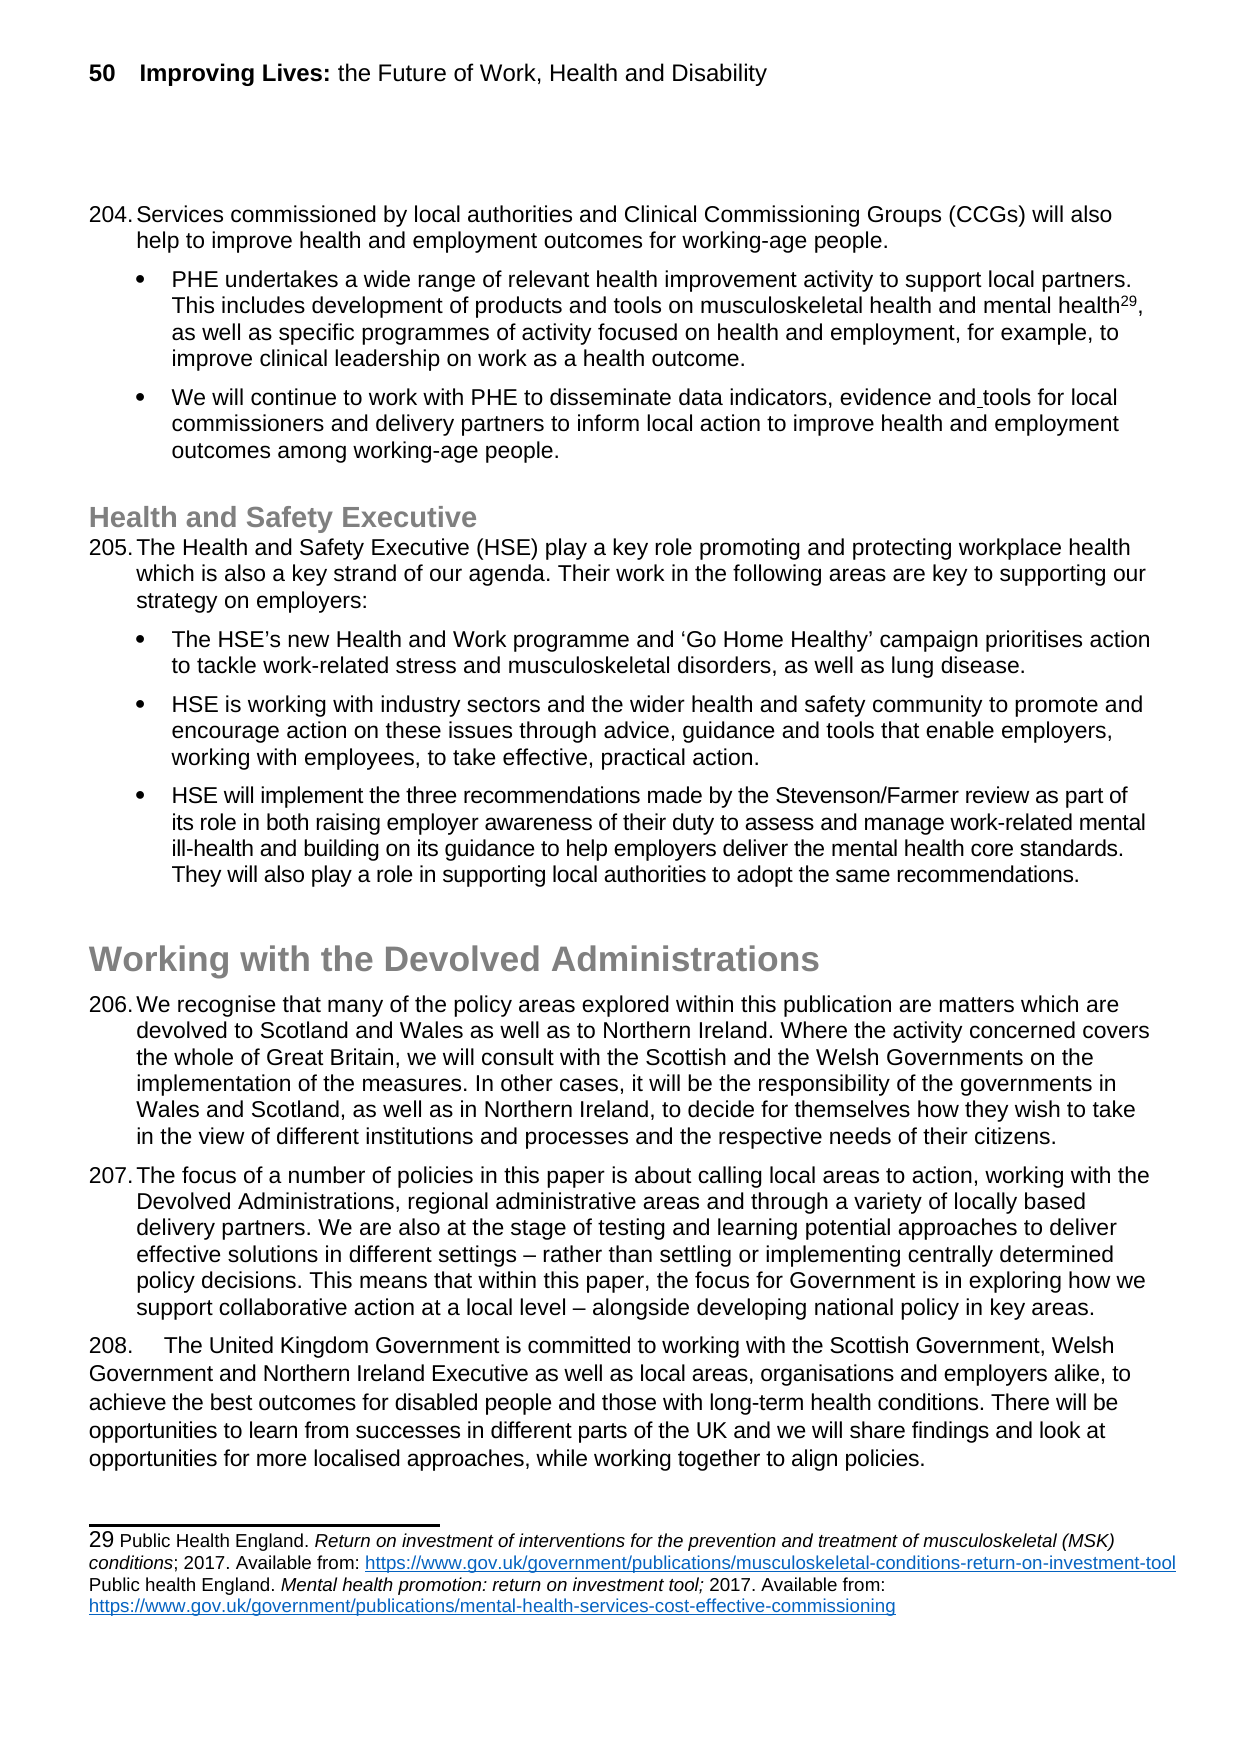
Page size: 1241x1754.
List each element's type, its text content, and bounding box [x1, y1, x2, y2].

list We recognise that many of the policy areas explored within this publication are matters which are devolved to Scotland and Wales as well as to Northern Ireland. Where the activity concerned covers the whole of Great Britain, we will consult with the Scottish and the Welsh Governments on the implementation of the measures. In other cases, it will be the responsibility of the governments in Wales and Scotland, as well as in Northern Ireland, to decide for themselves how they wish to take in the view of different institutions and processes and the respective needs of their citizens. [89, 991, 1152, 1149]
list PHE undertakes a wide range of relevant health improvement activity to support local partners. This includes development of products and tools on musculoskeletal health and mental health, as well as specific programmes of activity focused on health and employment, for example, to improve clinical leadership on work as a health outcome. [136, 266, 1152, 371]
list The focus of a number of policies in this paper is about calling local areas to action, working with the Devolved Administrations, regional administrative areas and through a variety of locally based delivery partners. We are also at the stage of testing and learning potential approaches to deliver effective solutions in different settings – rather than settling or implementing centrally determined policy decisions. This means that within this paper, the focus for Government is in exploring how we support collaborative action at a local level – alongside developing national policy in key areas. [89, 1162, 1152, 1320]
list HSE is working with industry sectors and the wider health and safety community to promote and encourage action on these issues through advice, guidance and tools that enable employers, working with employees, to take effective, practical action. [136, 691, 1152, 770]
list Services commissioned by local authorities and Clinical Commissioning Groups (CCGs) will also help to improve health and employment outcomes for working-age people. [89, 201, 1152, 253]
list Public health England. Mental health promotion: return on investment tool; 2017. Available from: https://www.gov.uk/government/publications/mental-health-services-cost-effective-commissioning [89, 1573, 1152, 1617]
list The Health and Safety Executive (HSE) play a key role promoting and protecting workplace health which is also a key strand of our agenda. Their work in the following areas are key to supporting our strategy on employers: [89, 534, 1152, 613]
list The HSE’s new Health and Work programme and ‘Go Home Healthy’ campaign prioritises action to tackle work-related stress and musculoskeletal disorders, as well as lung disease. [136, 626, 1152, 678]
list HSE will implement the three recommendations made by the Stevenson/Farmer review as part of its role in both raising employer awareness of their duty to assess and manage work-related mental ill-health and building on its guidance to help employers deliver the mental health core standards. They will also play a role in supporting local authorities to adopt the same recommendations. [136, 782, 1152, 888]
subtitle Health and Safety Executive [89, 501, 1152, 534]
list We will continue to work with PHE to disseminate data indicators, evidence and tools for local commissioners and delivery partners to inform local action to improve health and employment outcomes among working-age people. [136, 384, 1152, 463]
list Public Health England. Return on investment of interventions for the prevention and treatment of musculoskeletal (MSK) conditions; 2017. Available from: https://www.gov.uk/government/publications/musculoskeletal-conditions-return-on-investment-tool [89, 1526, 1181, 1573]
list The United Kingdom Government is committed to working with the Scottish Government, Welsh Government and Northern Ireland Executive as well as local areas, organisations and employers alike, to achieve the best outcomes for disabled people and those with long-term health conditions. There will be opportunities to learn from successes in different parts of the UK and we will share findings and look at opportunities for more localised approaches, while working together to align policies. [89, 1332, 1167, 1471]
subtitle Working with the Devolved Administrations [89, 938, 1152, 978]
